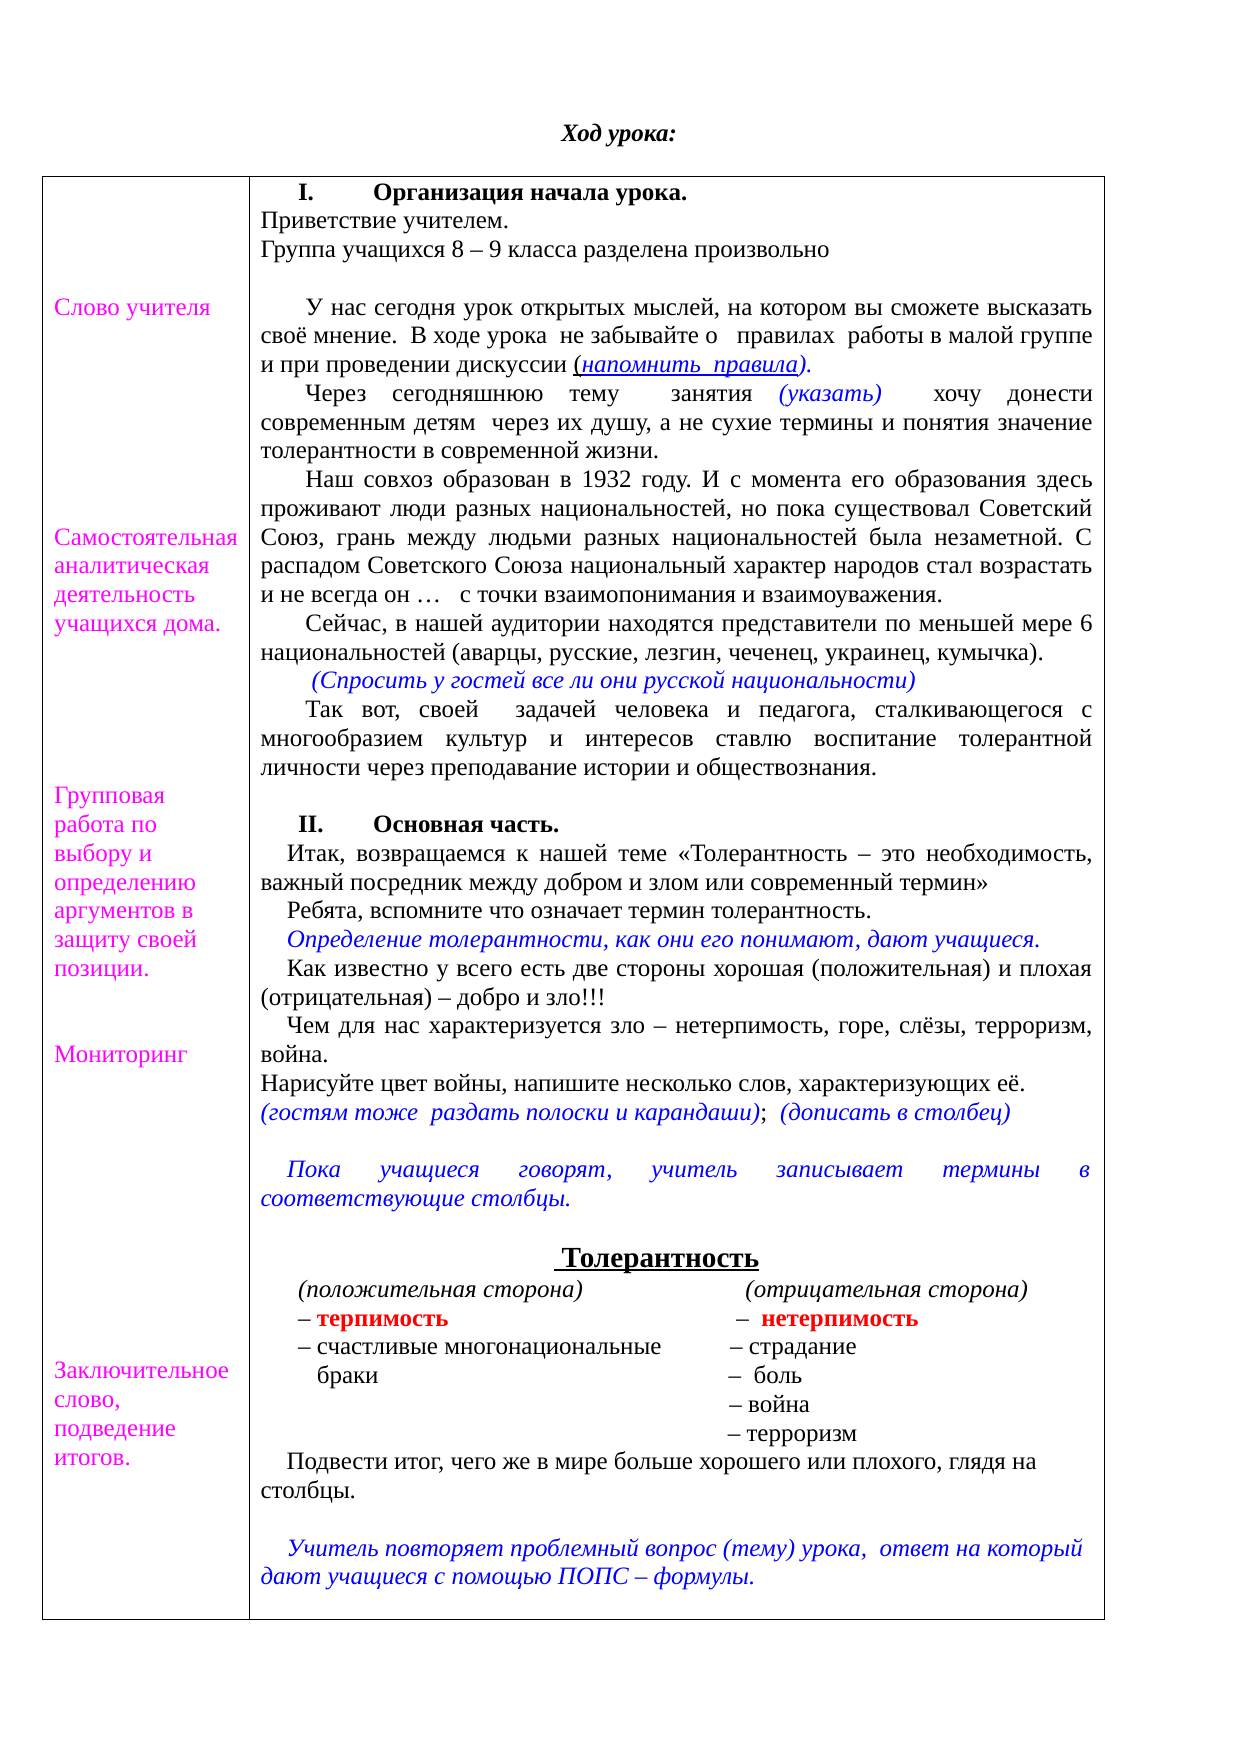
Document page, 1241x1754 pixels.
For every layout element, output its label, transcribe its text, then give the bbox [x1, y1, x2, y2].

text Ход урока: [118, 118, 1122, 147]
table_header Организация начала урока. Приветствие учителем. Группа учащихся 8 – 9 класса разделена произвольно У нас сегодня урок открытых мыслей, на котором вы сможете высказать своё мнение. В ходе урока не забывайте о правилах работы в малой группе и при проведении дискуссии (напомнить правила). Через сегодняшнюю тему занятия (указать) хочу донести современным детям через их душу, а не сухие термины и понятия значение толерантности в современной жизни. Наш совхоз образован в 1932 году. И с момента его образования здесь проживают люди разных национальностей, но пока существовал Советский Союз, грань между людьми разных национальностей была незаметной. С распадом Советского Союза национальный характер народов стал возрастать и не всегда он … с точки взаимопонимания и взаимоуважения. Сейчас, в нашей аудитории находятся представители по меньшей мере 6 национальностей (аварцы, русские, лезгин, чеченец, украинец, кумычка). (Спросить у гостей все ли они русской национальности) Так вот, своей задачей человека и педагога, сталкивающегося с многообразием культур и интересов ставлю воспитание толерантной личности через преподавание истории и обществознания. Основная часть. Итак, возвращаемся к нашей теме «Толерантность – это необходимость, важный посредник между добром и злом или современный термин» Ребята, вспомните что означает термин толерантность. Определение толерантности, как они его понимают, дают учащиеся. Как известно у всего есть две стороны хорошая (положительная) и плохая (отрицательная) – добро и зло!!! Чем для нас характеризуется зло – нетерпимость, горе, слёзы, терроризм, война. Нарисуйте цвет войны, напишите несколько слов, характеризующих её. (гостям тоже раздать полоски и карандаши); (дописать в столбец) Пока учащиеся говорят, учитель записывает термины в соответствующие столбцы. Толерантность (положительная сторона) (отрицательная сторона) – терпимость – нетерпимость – счастливые многонациональные – страдание браки – боль – война – терроризм Подвести итог, чего же в мире больше хорошего или плохого, глядя на столбцы. Учитель повторяет проблемный вопрос (тему) урока, ответ на который дают учащиеся с помощью ПОПС – формулы. [250, 177, 1104, 1619]
table_header Слово учителя Самостоятельная аналитическая деятельность учащихся дома. Групповая работа по выбору и определению аргументов в защиту своей позиции. Мониторинг Заключительное слово, подведение итогов. [43, 177, 249, 1619]
